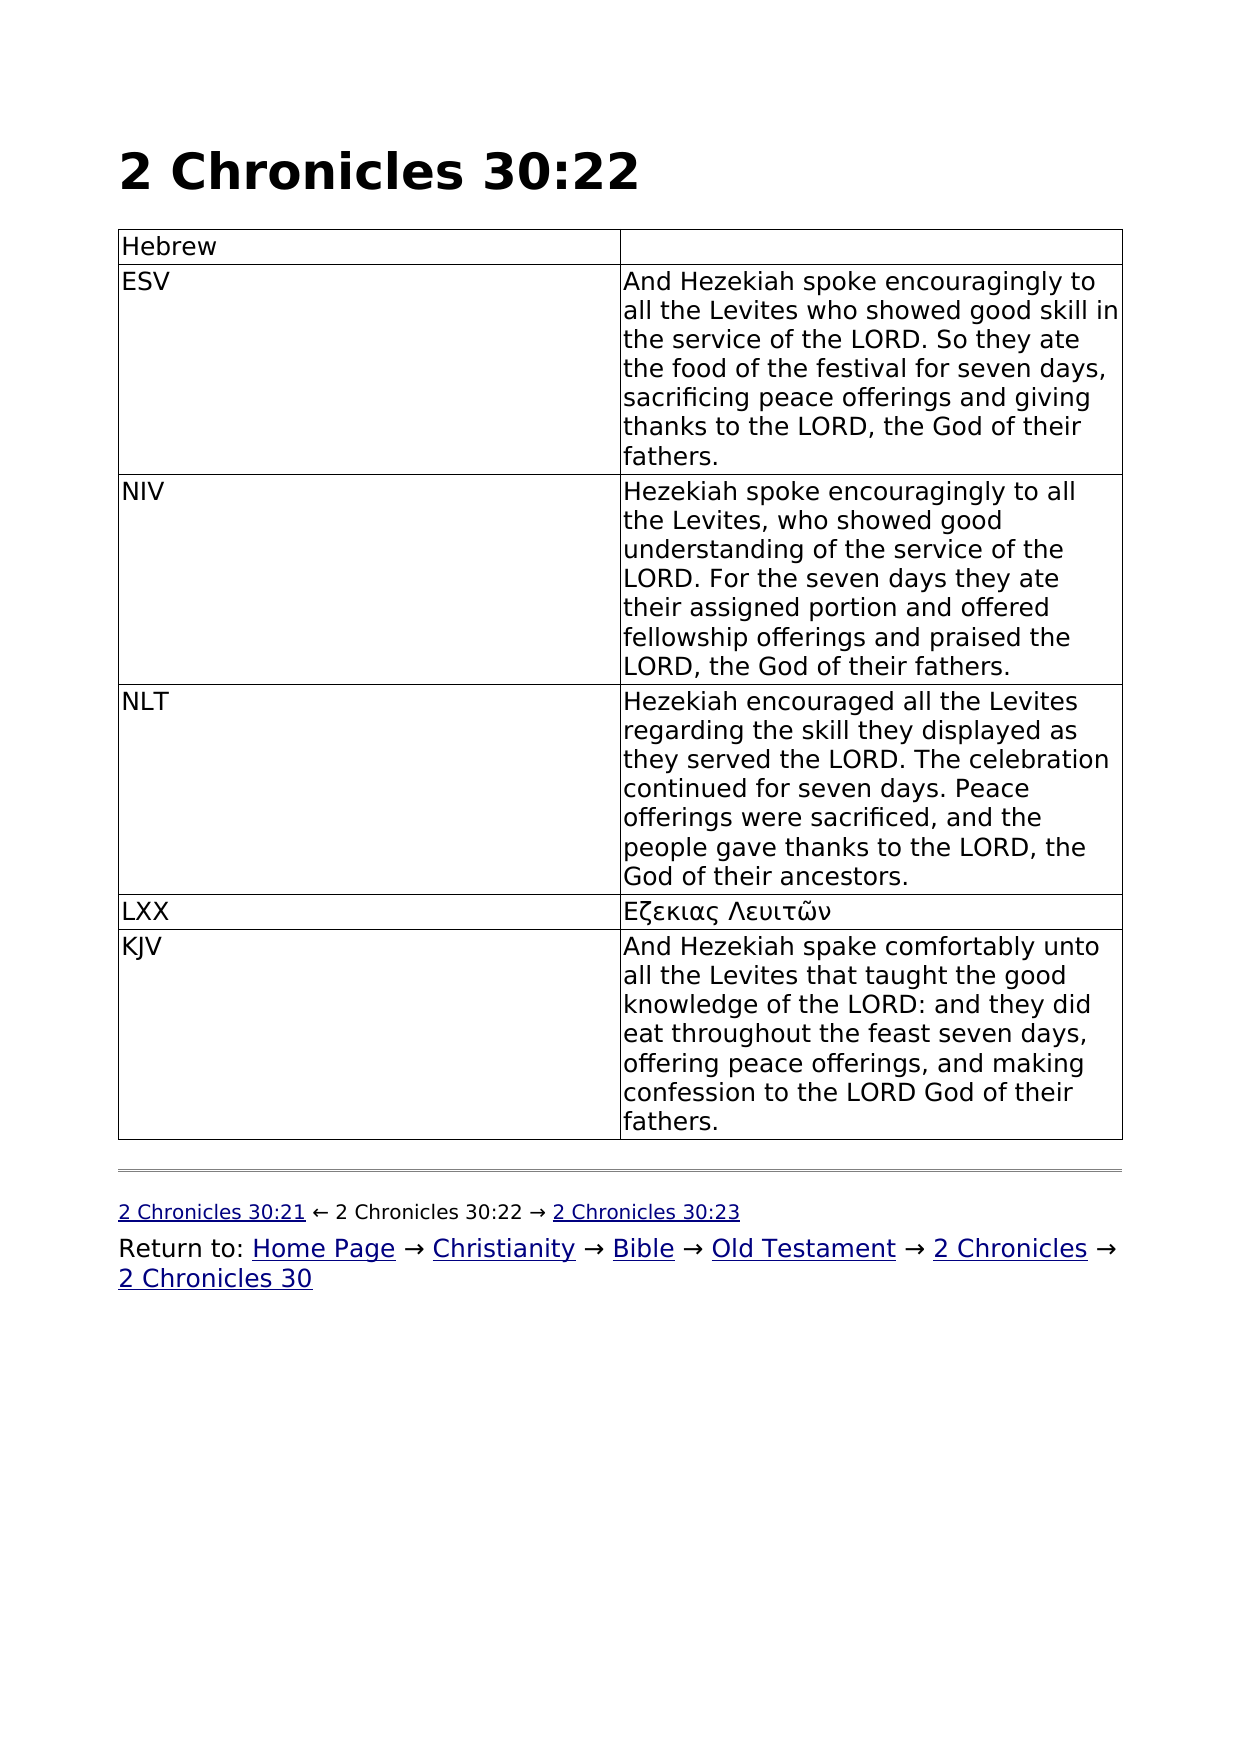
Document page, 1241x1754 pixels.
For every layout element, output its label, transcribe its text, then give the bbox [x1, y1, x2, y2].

table_cell And Hezekiah spake comfortably unto all the Levites that taught the good knowledge of the LORD: and they did eat throughout the feast seven days, offering peace offerings, and making confession to the LORD God of their fathers. [621, 930, 1122, 1139]
table_cell NIV [119, 475, 620, 684]
table_cell Hezekiah encouraged all the Levites regarding the skill they displayed as they served the LORD. The celebration continued for seven days. Peace offerings were sacrificed, and the people gave thanks to the LORD, the God of their ancestors. [621, 685, 1122, 894]
table_cell LXX [119, 895, 620, 929]
table_cell ESV [119, 265, 620, 474]
table_cell And Hezekiah spoke encouragingly to all the Levites who showed good skill in the service of the LORD. So they ate the food of the festival for seven days, sacrificing peace offerings and giving thanks to the LORD, the God of their fathers. [621, 265, 1122, 474]
table_header Hebrew [119, 230, 620, 264]
table_cell Εζεκιας Λευιτῶν [621, 895, 1122, 929]
table_header [621, 230, 1122, 264]
table_cell NLT [119, 685, 620, 894]
subtitle 2 Chronicles 30:22 [118, 143, 1122, 201]
table_cell Hezekiah spoke encouragingly to all the Levites, who showed good understanding of the service of the LORD. For the seven days they ate their assigned portion and offered fellowship offerings and praised the LORD, the God of their fathers. [621, 475, 1122, 684]
table_cell KJV [119, 930, 620, 1139]
text Return to: Home Page → Christianity → Bible → Old Testament → 2 Chronicles → 2 Chronicles 30 [118, 1234, 1122, 1293]
text 2 Chronicles 30:21 ← 2 Chronicles 30:22 → 2 Chronicles 30:23 [118, 1201, 1122, 1234]
